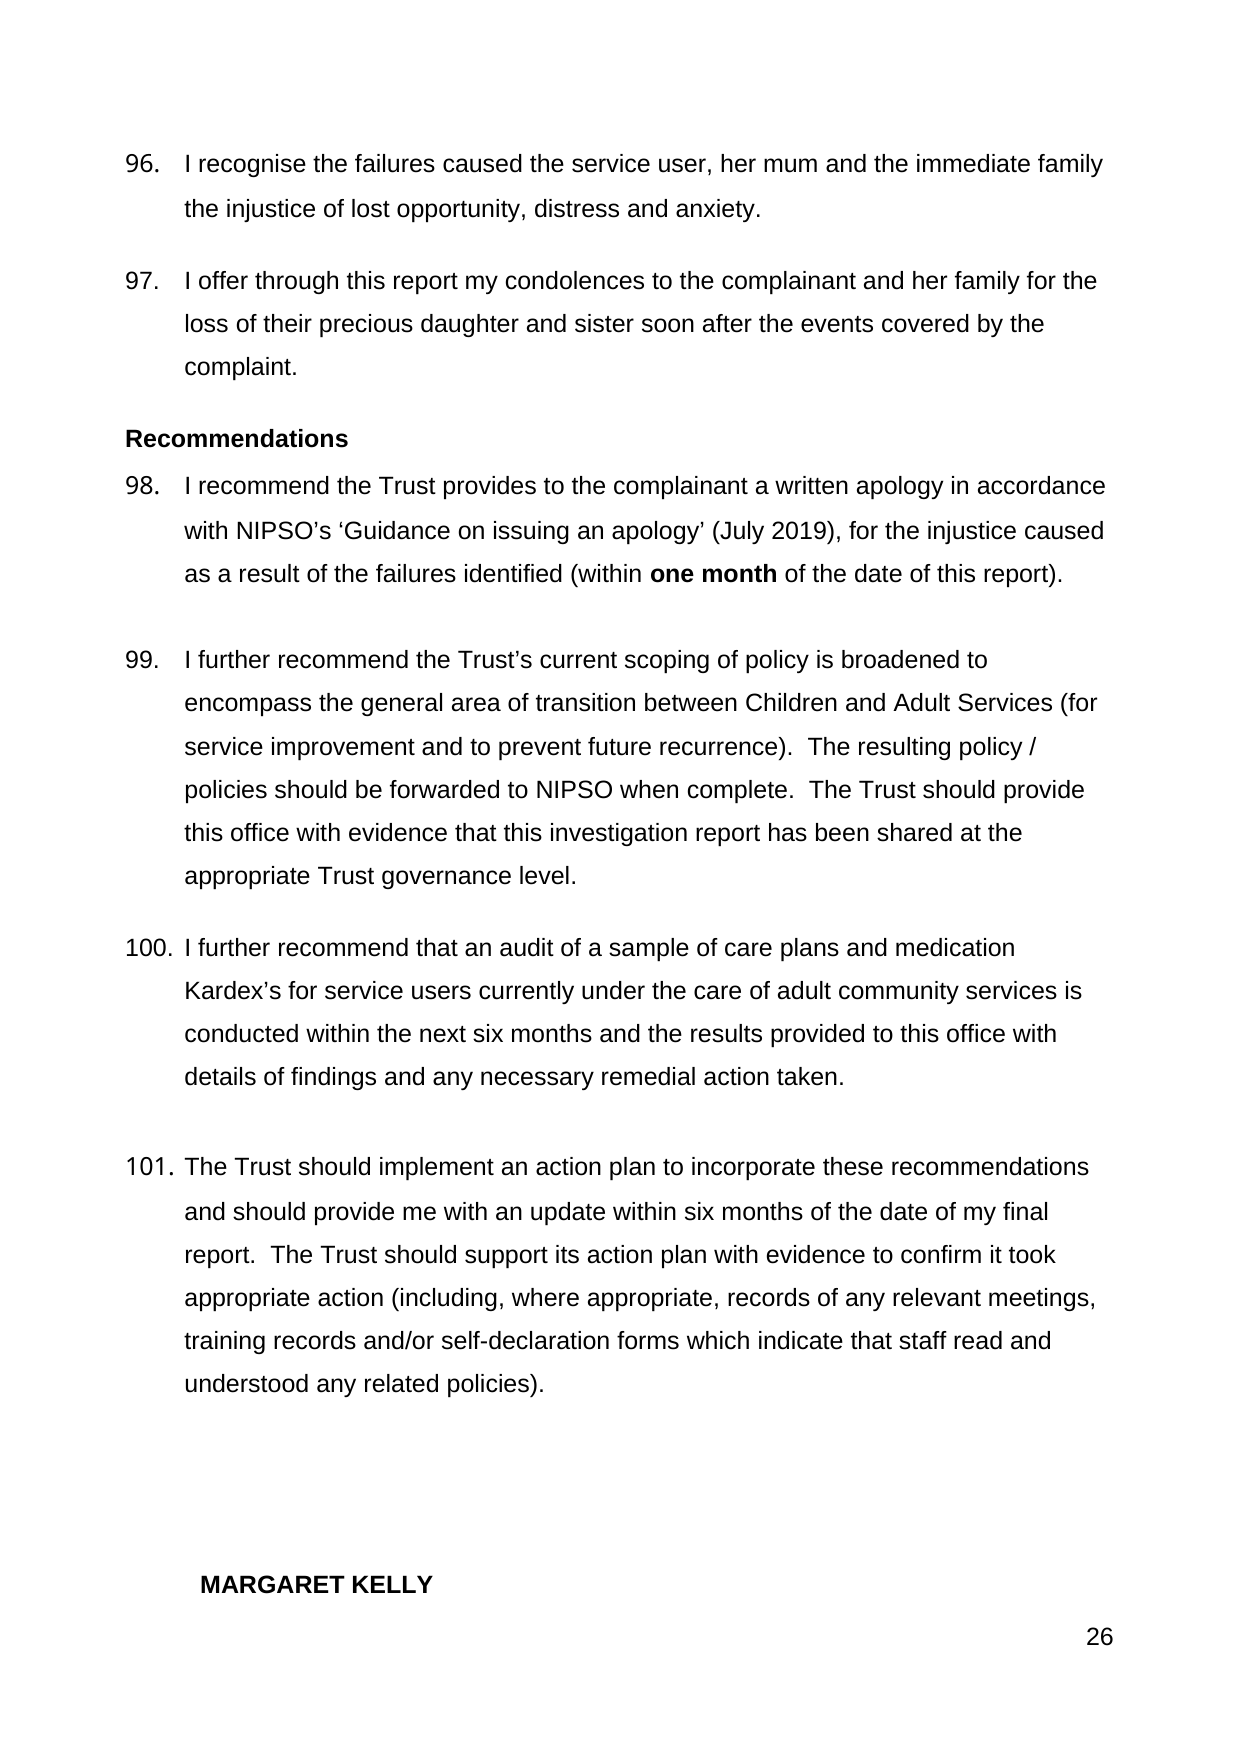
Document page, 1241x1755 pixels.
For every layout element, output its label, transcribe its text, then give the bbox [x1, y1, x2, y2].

list I offer through this report my condolences to the complainant and her family for the loss of their precious daughter and sister soon after the events covered by the complaint. [125, 266, 1113, 381]
list I further recommend the Trust’s current scoping of policy is broadened to encompass the general area of transition between Children and Adult Services (for service improvement and to prevent future recurrence). The resulting policy / policies should be forwarded to NIPSO when complete. The Trust should provide this office with evidence that this investigation report has been shared at the appropriate Trust governance level. [125, 645, 1113, 889]
list I recommend the Trust provides to the complainant a written apology in accordance with NIPSO’s ‘Guidance on issuing an apology’ (July 2019), for the injustice caused as a result of the failures identified (within one month of the date of this report). [125, 467, 1113, 588]
text Recommendations [125, 424, 1113, 453]
text MARGARET KELLY [125, 1571, 1113, 1599]
list I recognise the failures caused the service user, her mum and the immediate family the injustice of lost opportunity, distress and anxiety. [125, 146, 1113, 223]
list I further recommend that an audit of a sample of care plans and medication Kardex’s for service users currently under the care of adult community services is conducted within the next six months and the results provided to this office with details of findings and any necessary remedial action taken. [125, 933, 1113, 1091]
list The Trust should implement an action plan to incorporate these recommendations and should provide me with an update within six months of the date of my final report. The Trust should support its action plan with evidence to confirm it took appropriate action (including, where appropriate, records of any relevant meetings, training records and/or self-declaration forms which indicate that staff read and understood any related policies). [125, 1148, 1113, 1398]
